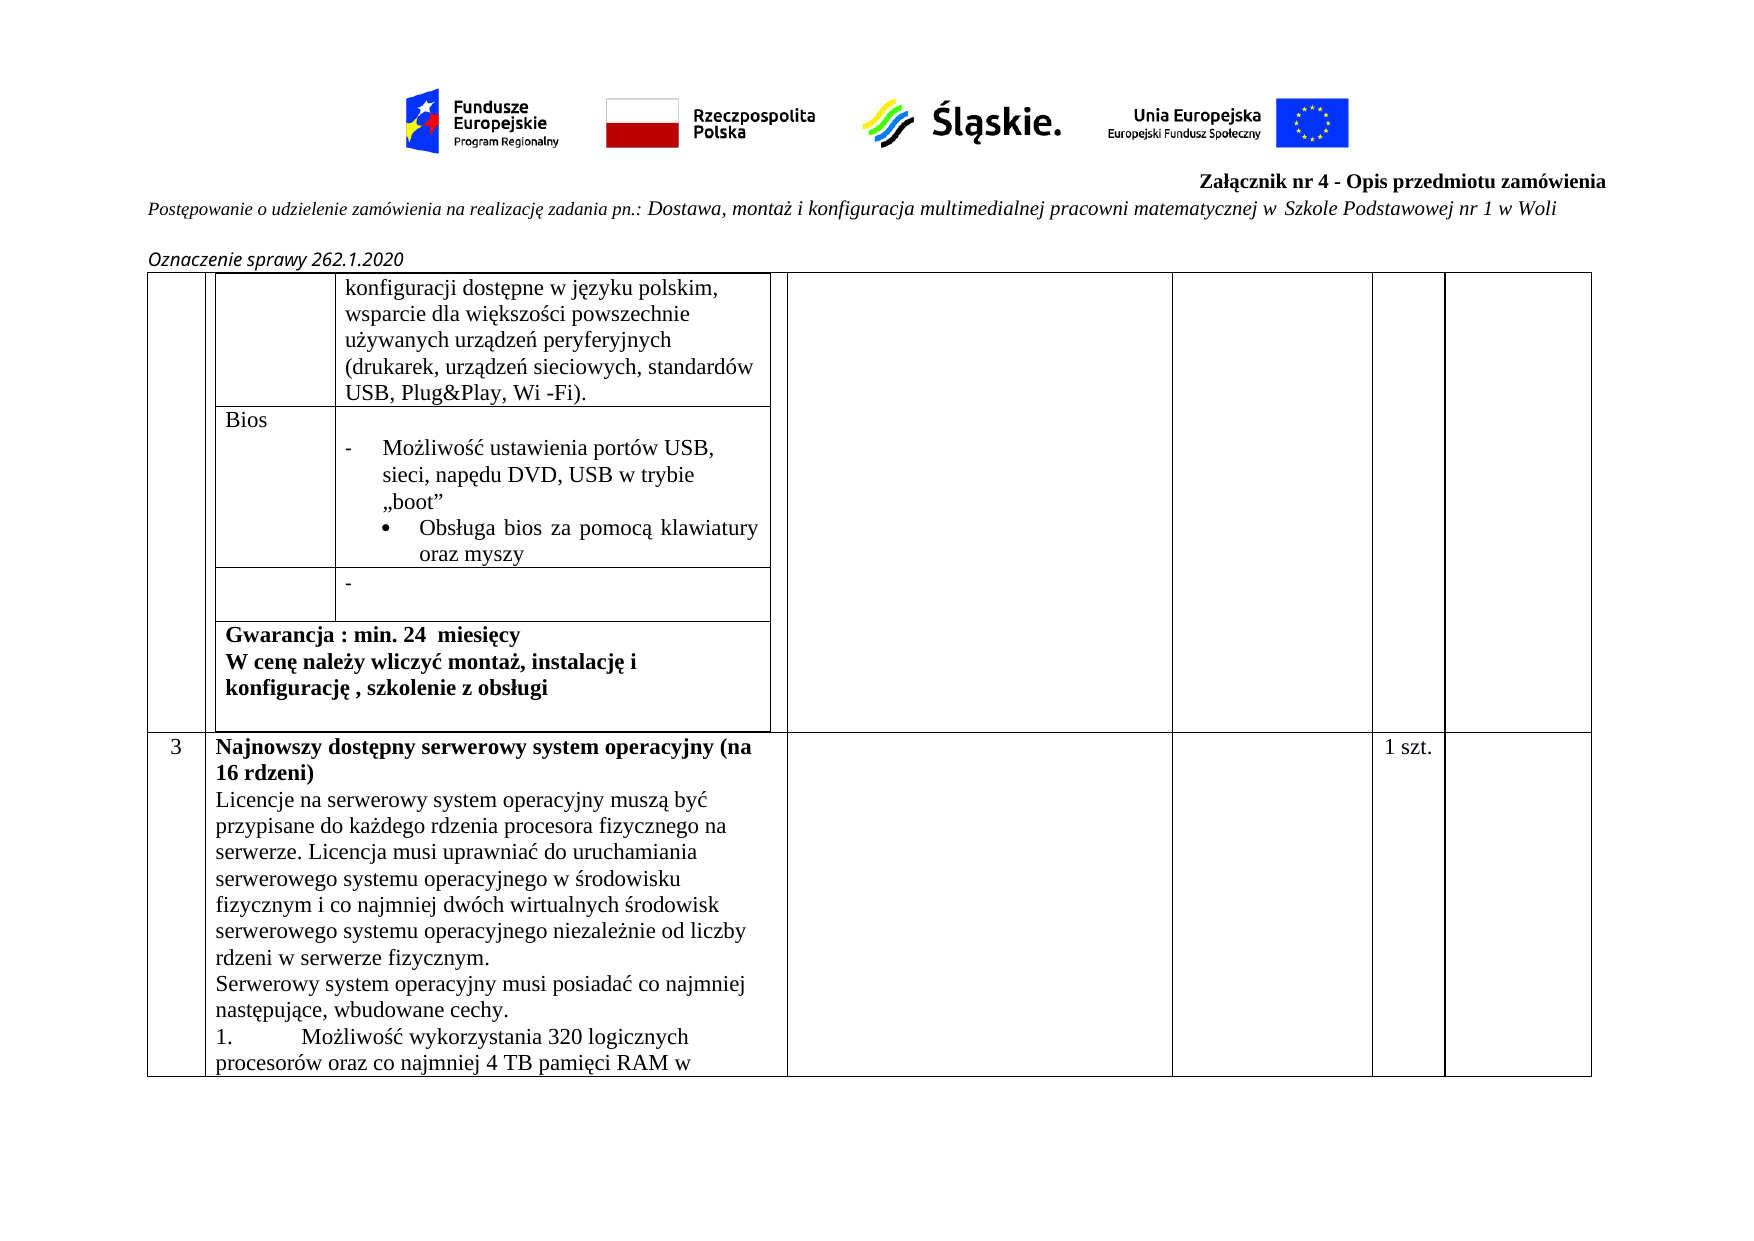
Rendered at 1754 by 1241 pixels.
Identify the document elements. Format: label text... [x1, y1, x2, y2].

table_cell [788, 273, 1172, 732]
table_cell Bios [216, 407, 335, 567]
table_cell [148, 273, 205, 732]
table_cell [1446, 733, 1591, 1076]
table_cell 1 szt. [1373, 733, 1444, 1076]
table_cell [1446, 273, 1591, 732]
table_cell [206, 273, 215, 732]
table_cell [1173, 733, 1372, 1076]
table_cell [216, 568, 335, 621]
table_cell 3 [148, 733, 205, 1076]
table_cell [216, 274, 335, 406]
table_cell [788, 733, 1172, 1076]
table_cell Możliwość ustawienia portów USB, sieci, napędu DVD, USB w trybie „boot” Obsługa bios za pomocą klawiatury oraz myszy [336, 407, 770, 567]
table_cell Gwarancja : min. 24 miesięcy W cenę należy wliczyć montaż, instalację i konfigurację , szkolenie z obsługi [216, 622, 770, 731]
table_cell [336, 568, 770, 621]
table_cell [1173, 273, 1372, 732]
table_cell [771, 273, 787, 732]
table_cell konfiguracji dostępne w języku polskim, wsparcie dla większości powszechnie używanych urządzeń peryferyjnych (drukarek, urządzeń sieciowych, standardów USB, Plug&Play, Wi -Fi). [336, 274, 770, 406]
table_cell [1373, 273, 1444, 732]
table_cell Najnowszy dostępny serwerowy system operacyjny (na 16 rdzeni) Licencje na serwerowy system operacyjny muszą być przypisane do każdego rdzenia procesora fizycznego na serwerze. Licencja musi uprawniać do uruchamiania serwerowego systemu operacyjnego w środowisku fizycznym i co najmniej dwóch wirtualnych środowisk serwerowego systemu operacyjnego niezależnie od liczby rdzeni w serwerze fizycznym. Serwerowy system operacyjny musi posiadać co najmniej następujące, wbudowane cechy. 1. Możliwość wykorzystania 320 logicznych procesorów oraz co najmniej 4 TB pamięci RAM w [206, 733, 787, 1076]
